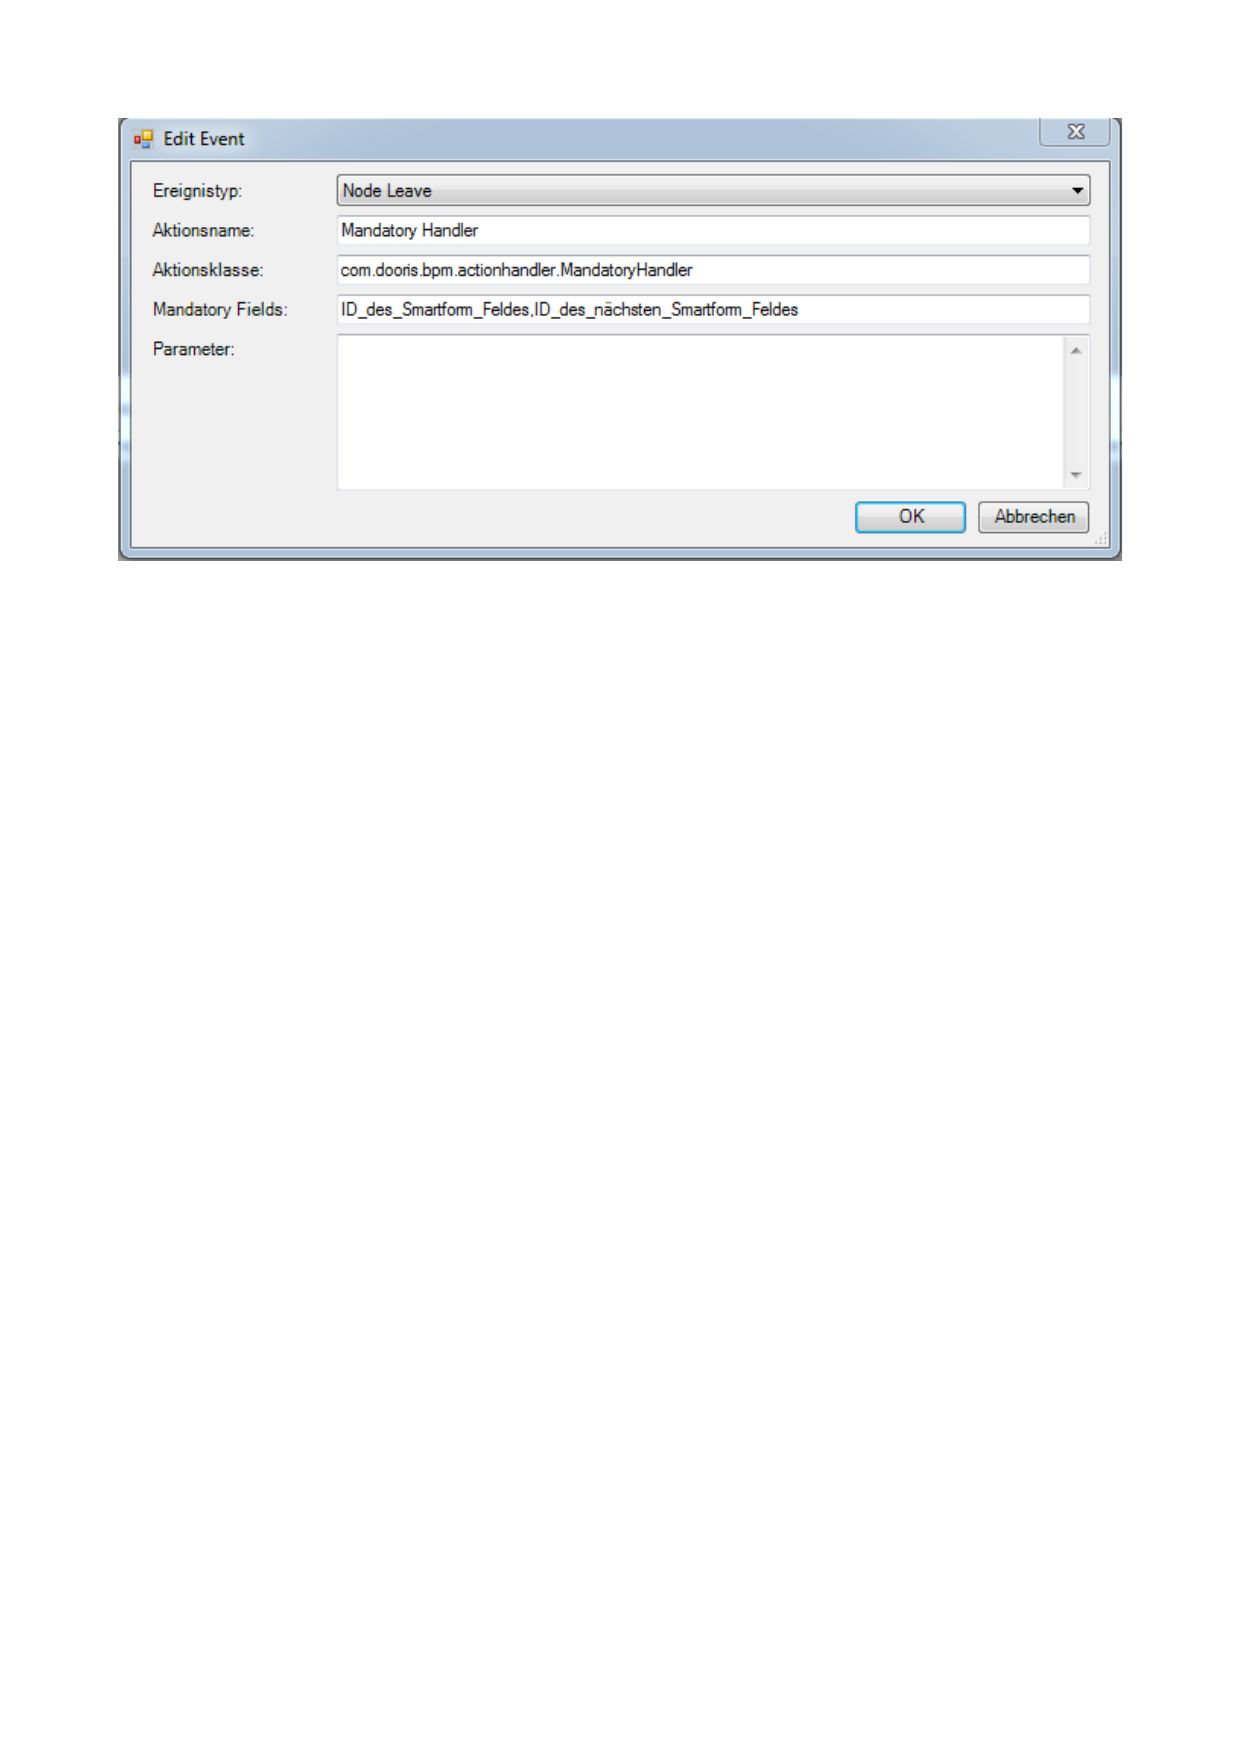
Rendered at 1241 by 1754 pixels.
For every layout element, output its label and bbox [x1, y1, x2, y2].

picture [118, 118, 1123, 561]
